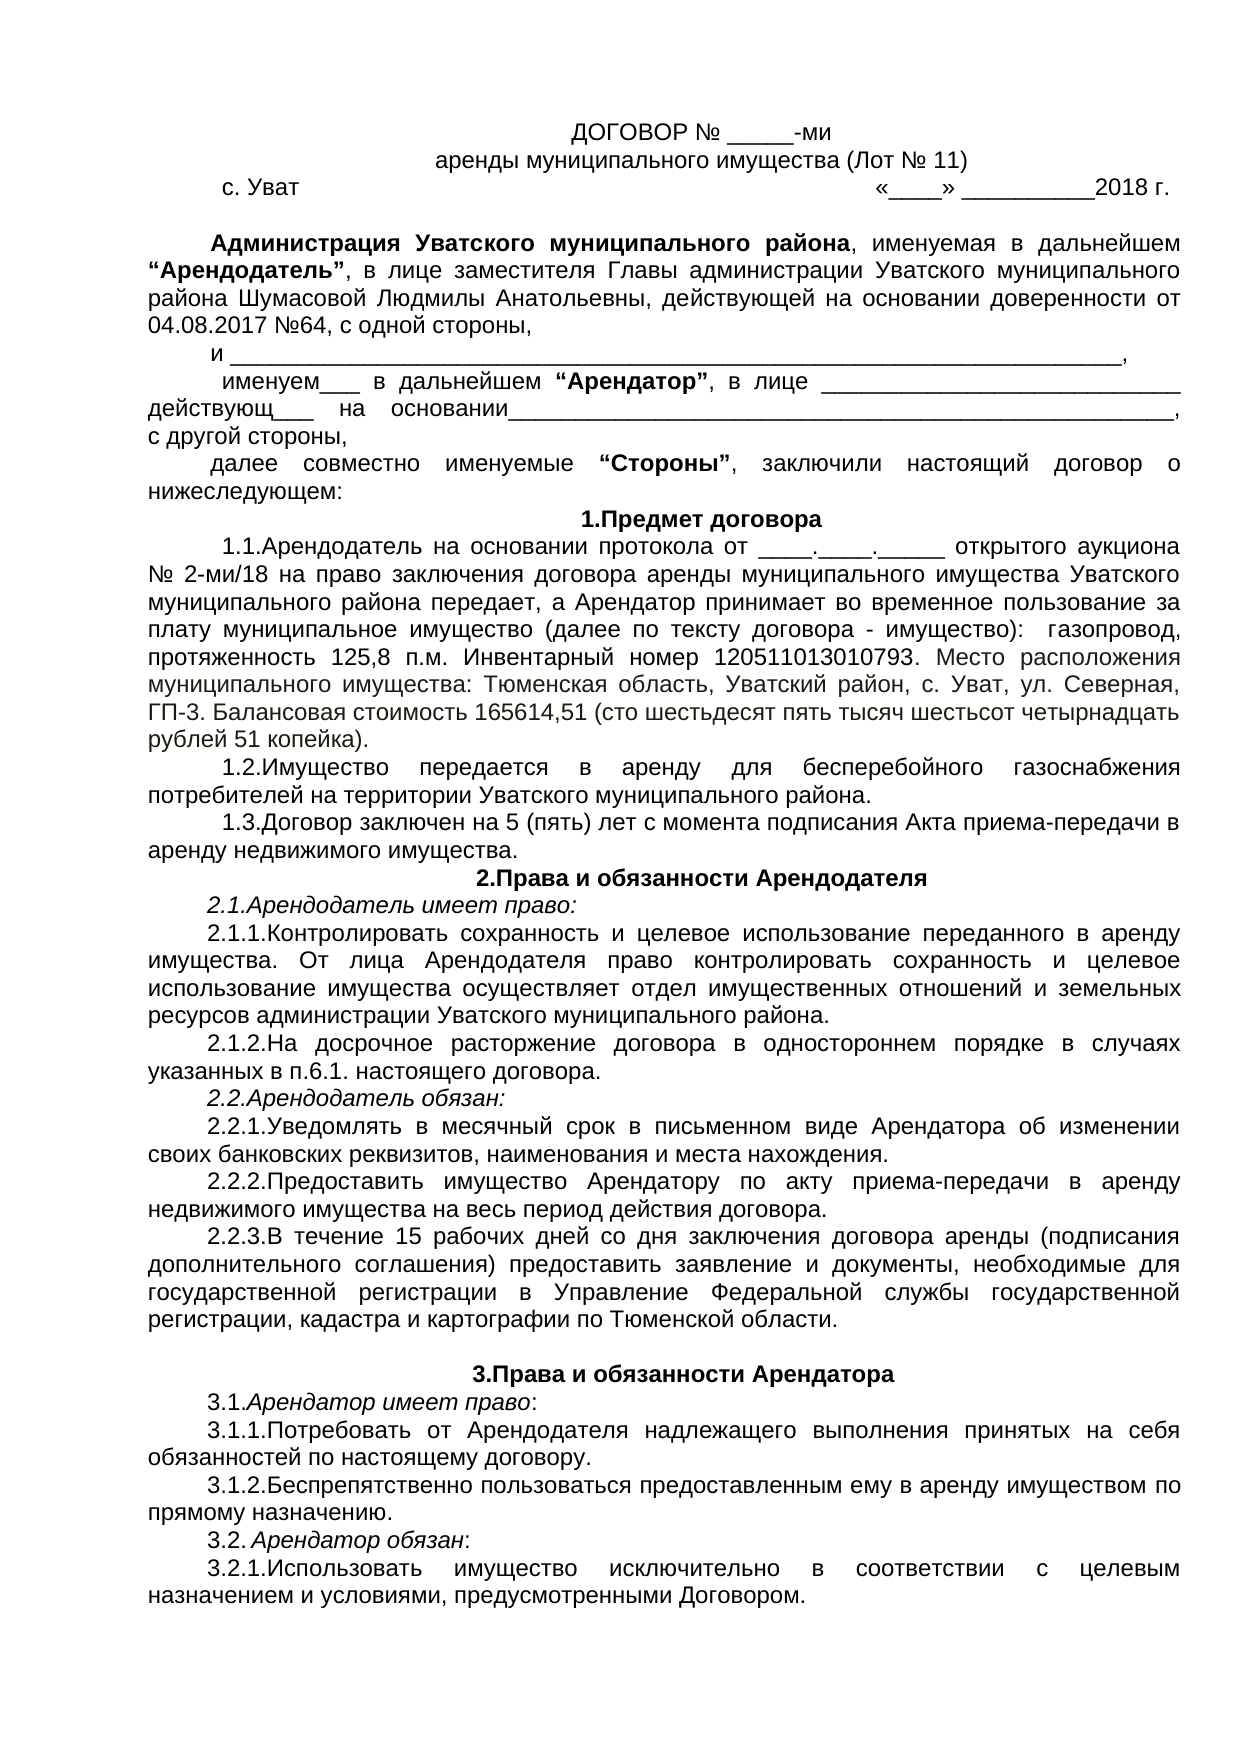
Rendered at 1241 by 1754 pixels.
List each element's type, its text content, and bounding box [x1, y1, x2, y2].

text 1.3.Договор заключен на 5 (пять) лет с момента подписания Акта приема-передачи в аренду недвижимого имущества. [148, 808, 1181, 863]
text далее совместно именуемые “Стороны”, заключили настоящий договор о нижеследующем: [148, 449, 1181, 504]
text именуем___ в дальнейшем “Арендатор”, в лице ___________________________ действующ___ на основании__________________________________________________, с другой стороны, [148, 367, 1181, 449]
text 2.1.2.На досрочное расторжение договора в одностороннем порядке в случаях указанных в п.6.1. настоящего договора. [148, 1029, 1181, 1084]
text 3.2. Арендатор обязан: [148, 1526, 1181, 1553]
text 2.1.1.Контролировать сохранность и целевое использование переданного в аренду имущества. От лица Арендодателя право контролировать сохранность и целевое использование имущества осуществляет отдел имущественных отношений и земельных ресурсов администрации Уватского муниципального района. [148, 919, 1181, 1029]
text 2.2.3.В течение 15 рабочих дней со дня заключения договора аренды (подписания дополнительного соглашения) предоставить заявление и документы, необходимые для государственной регистрации в Управление Федеральной службы государственной регистрации, кадастра и картографии по Тюменской области. [148, 1222, 1181, 1333]
text 2.2.2.Предоставить имущество Арендатору по акту приема-передачи в аренду недвижимого имущества на весь период действия договора. [148, 1167, 1181, 1222]
text и ___________________________________________________________________, [148, 339, 1181, 367]
text 2.2.1.Уведомлять в месячный срок в письменном виде Арендатора об изменении своих банковских реквизитов, наименования и места нахождения. [148, 1112, 1181, 1167]
text 3.1.2.Беспрепятственно пользоваться предоставленным ему в аренду имуществом по прямому назначению. [148, 1471, 1181, 1526]
text 1.1.Арендодатель на основании протокола от ____.____._____ открытого аукциона № 2-ми/18 на право заключения договора аренды муниципального имущества Уватского муниципального района передает, а Арендатор принимает во временное пользование за плату муниципальное имущество (далее по тексту договора - имущество): газопровод, протяженность 125,8 п.м. Инвентарный номер 120511013010793. Место расположения муниципального имущества: Тюменская область, Уватский район, с. Уват, ул. Северная, ГП-3. Балансовая стоимость 165614,51 (сто шестьдесят пять тысяч шестьсот четырнадцать рублей 51 копейка). [148, 532, 1181, 753]
text 2.Права и обязанности Арендодателя [223, 863, 1181, 891]
text Администрация Уватского муниципального района, именуемая в дальнейшем “Арендодатель”, в лице заместителя Главы администрации Уватского муниципального района Шумасовой Людмилы Анатольевны, действующей на основании доверенности от 04.08.2017 №64, с одной стороны, [148, 228, 1181, 339]
text аренды муниципального имущества (Лот № 11) [148, 146, 1181, 173]
text 1.Предмет договора [148, 504, 1181, 532]
text ДОГОВОР № _____-ми [148, 118, 1181, 146]
text 2.2.Арендодатель обязан: [148, 1084, 1181, 1112]
text 3.2.1.Использовать имущество исключительно в соответствии с целевым назначением и условиями, предусмотренными Договором. [148, 1553, 1181, 1609]
text 3.1.1.Потребовать от Арендодателя надлежащего выполнения принятых на себя обязанностей по настоящему договору. [148, 1416, 1181, 1471]
text с. Уват «____» __________2018 г. [148, 173, 1181, 201]
text 3.Права и обязанности Арендатора [185, 1360, 1181, 1388]
text 2.1.Арендодатель имеет право: [148, 891, 1181, 919]
text 3.1.Арендатор имеет право: [148, 1388, 1181, 1416]
text 1.2.Имущество передается в аренду для бесперебойного газоснабжения потребителей на территории Уватского муниципального района. [148, 753, 1181, 808]
